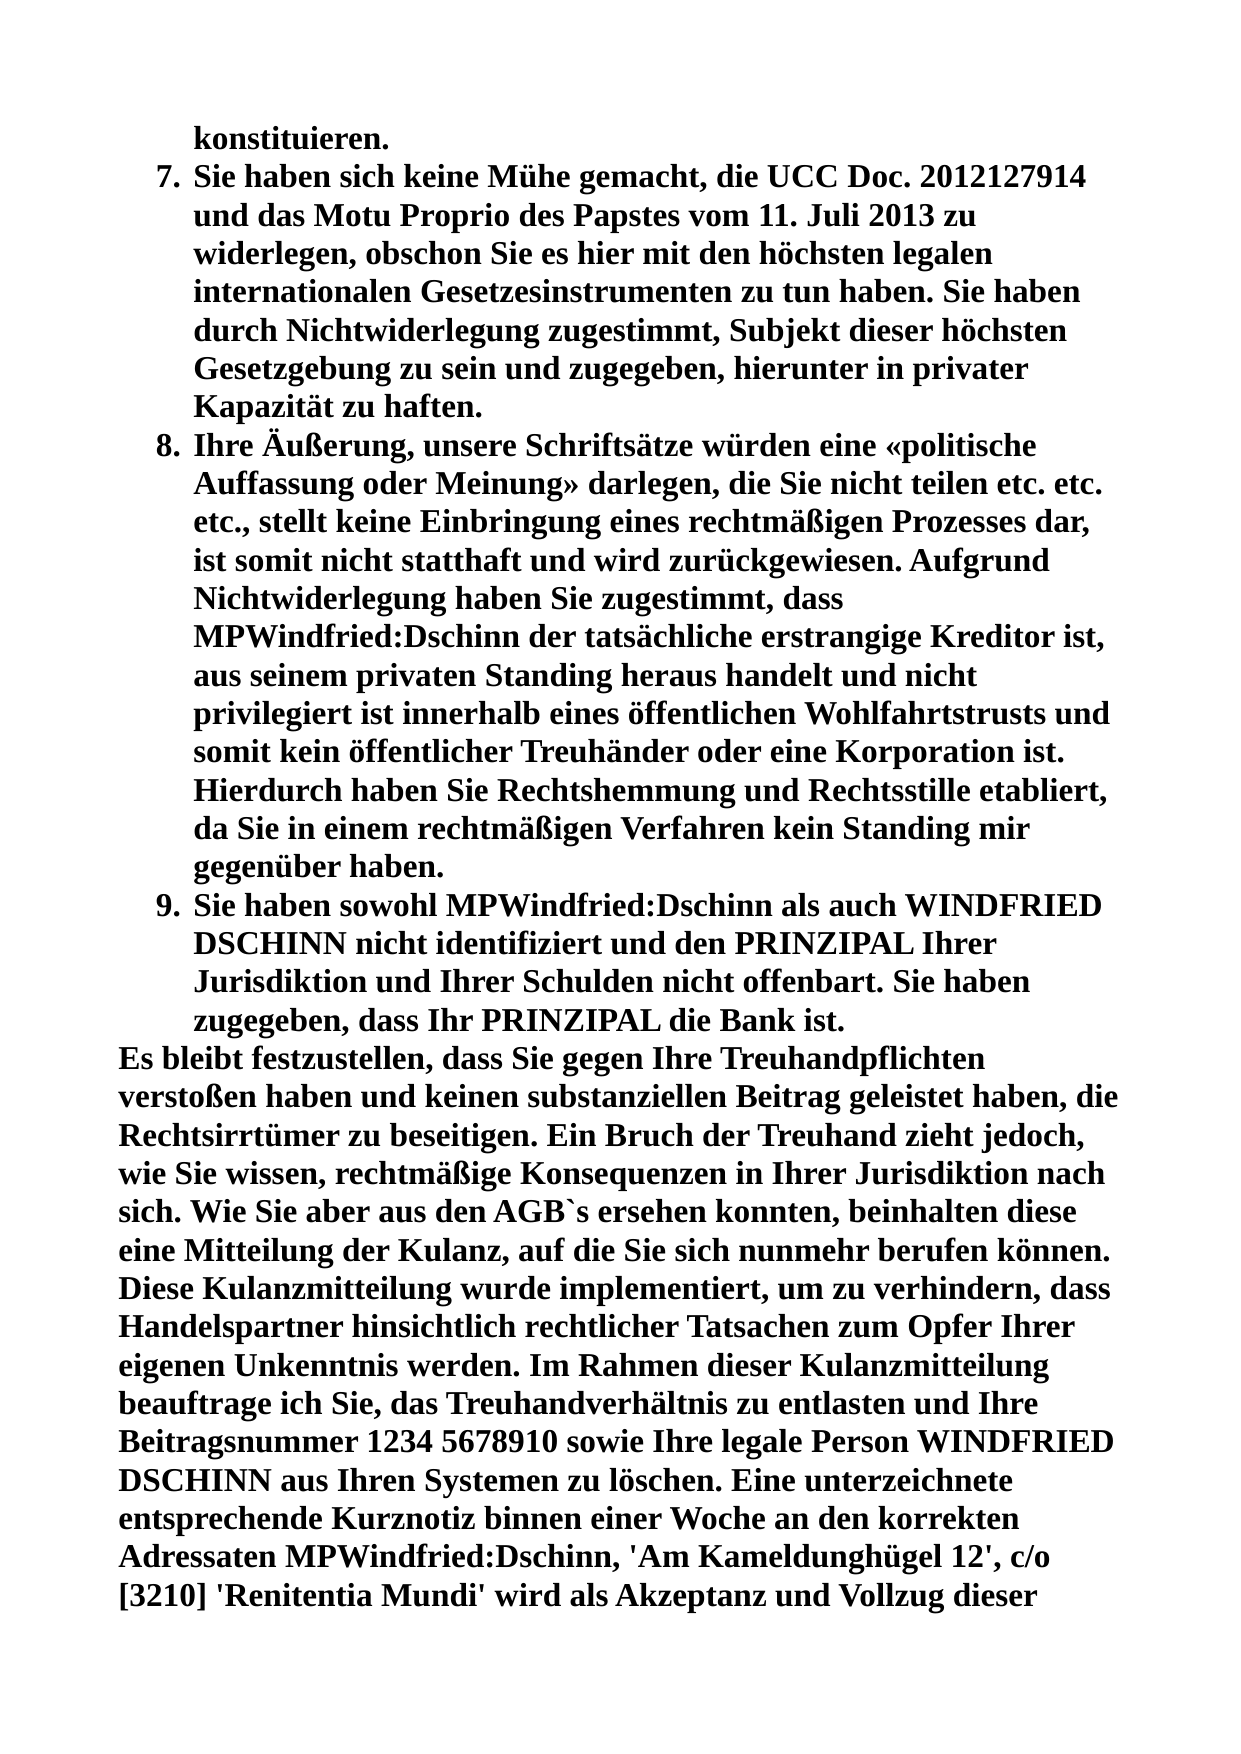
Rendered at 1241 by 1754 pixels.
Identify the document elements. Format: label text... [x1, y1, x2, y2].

list Ihre Äußerung, unsere Schriftsätze würden eine «politische Auffassung oder Meinung» darlegen, die Sie nicht teilen etc. etc. etc., stellt keine Einbringung eines rechtmäßigen Prozesses dar, ist somit nicht statthaft und wird zurückgewiesen. Aufgrund Nichtwiderlegung haben Sie zugestimmt, dass MPWindfried:Dschinn der tatsächliche erstrangige Kreditor ist, aus seinem privaten Standing heraus handelt und nicht privilegiert ist innerhalb eines öffentlichen Wohlfahrtstrusts und somit kein öffentlicher Treuhänder oder eine Korporation ist. Hierdurch haben Sie Rechtshemmung und Rechtsstille etabliert, da Sie in einem rechtmäßigen Verfahren kein Standing mir gegenüber haben. [156, 425, 1122, 885]
list konstituieren. [156, 118, 1122, 156]
list Sie haben sowohl MPWindfried:Dschinn als auch WINDFRIED DSCHINN nicht identifiziert und den PRINZIPAL Ihrer Jurisdiktion und Ihrer Schulden nicht offenbart. Sie haben zugegeben, dass Ihr PRINZIPAL die Bank ist. [156, 885, 1122, 1038]
list Sie haben sich keine Mühe gemacht, die UCC Doc. 2012127914 und das Motu Proprio des Papstes vom 11. Juli 2013 zu widerlegen, obschon Sie es hier mit den höchsten legalen internationalen Gesetzesinstrumenten zu tun haben. Sie haben durch Nichtwiderlegung zugestimmt, Subjekt dieser höchsten Gesetzgebung zu sein und zugegeben, hierunter in privater Kapazität zu haften. [156, 156, 1122, 425]
text Es bleibt festzustellen, dass Sie gegen Ihre Treuhandpflichten verstoßen haben und keinen substanziellen Beitrag geleistet haben, die Rechtsirrtümer zu beseitigen. Ein Bruch der Treuhand zieht jedoch, wie Sie wissen, rechtmäßige Konsequenzen in Ihrer Jurisdiktion nach sich. Wie Sie aber aus den AGB`s ersehen konnten, beinhalten diese eine Mitteilung der Kulanz, auf die Sie sich nunmehr berufen können. Diese Kulanzmitteilung wurde implementiert, um zu verhindern, dass Handelspartner hinsichtlich rechtlicher Tatsachen zum Opfer Ihrer eigenen Unkenntnis werden. Im Rahmen dieser Kulanzmitteilung beauftrage ich Sie, das Treuhandverhältnis zu entlasten und Ihre Beitragsnummer 1234 5678910 sowie Ihre legale Person WINDFRIED DSCHINN aus Ihren Systemen zu löschen. Eine unterzeichnete entsprechende Kurznotiz binnen einer Woche an den korrekten Adressaten MPWindfried:Dschinn, 'Am Kameldunghügel 12', c/o [3210] 'Renitentia Mundi' wird als Akzeptanz und Vollzug dieser [118, 1038, 1122, 1613]
